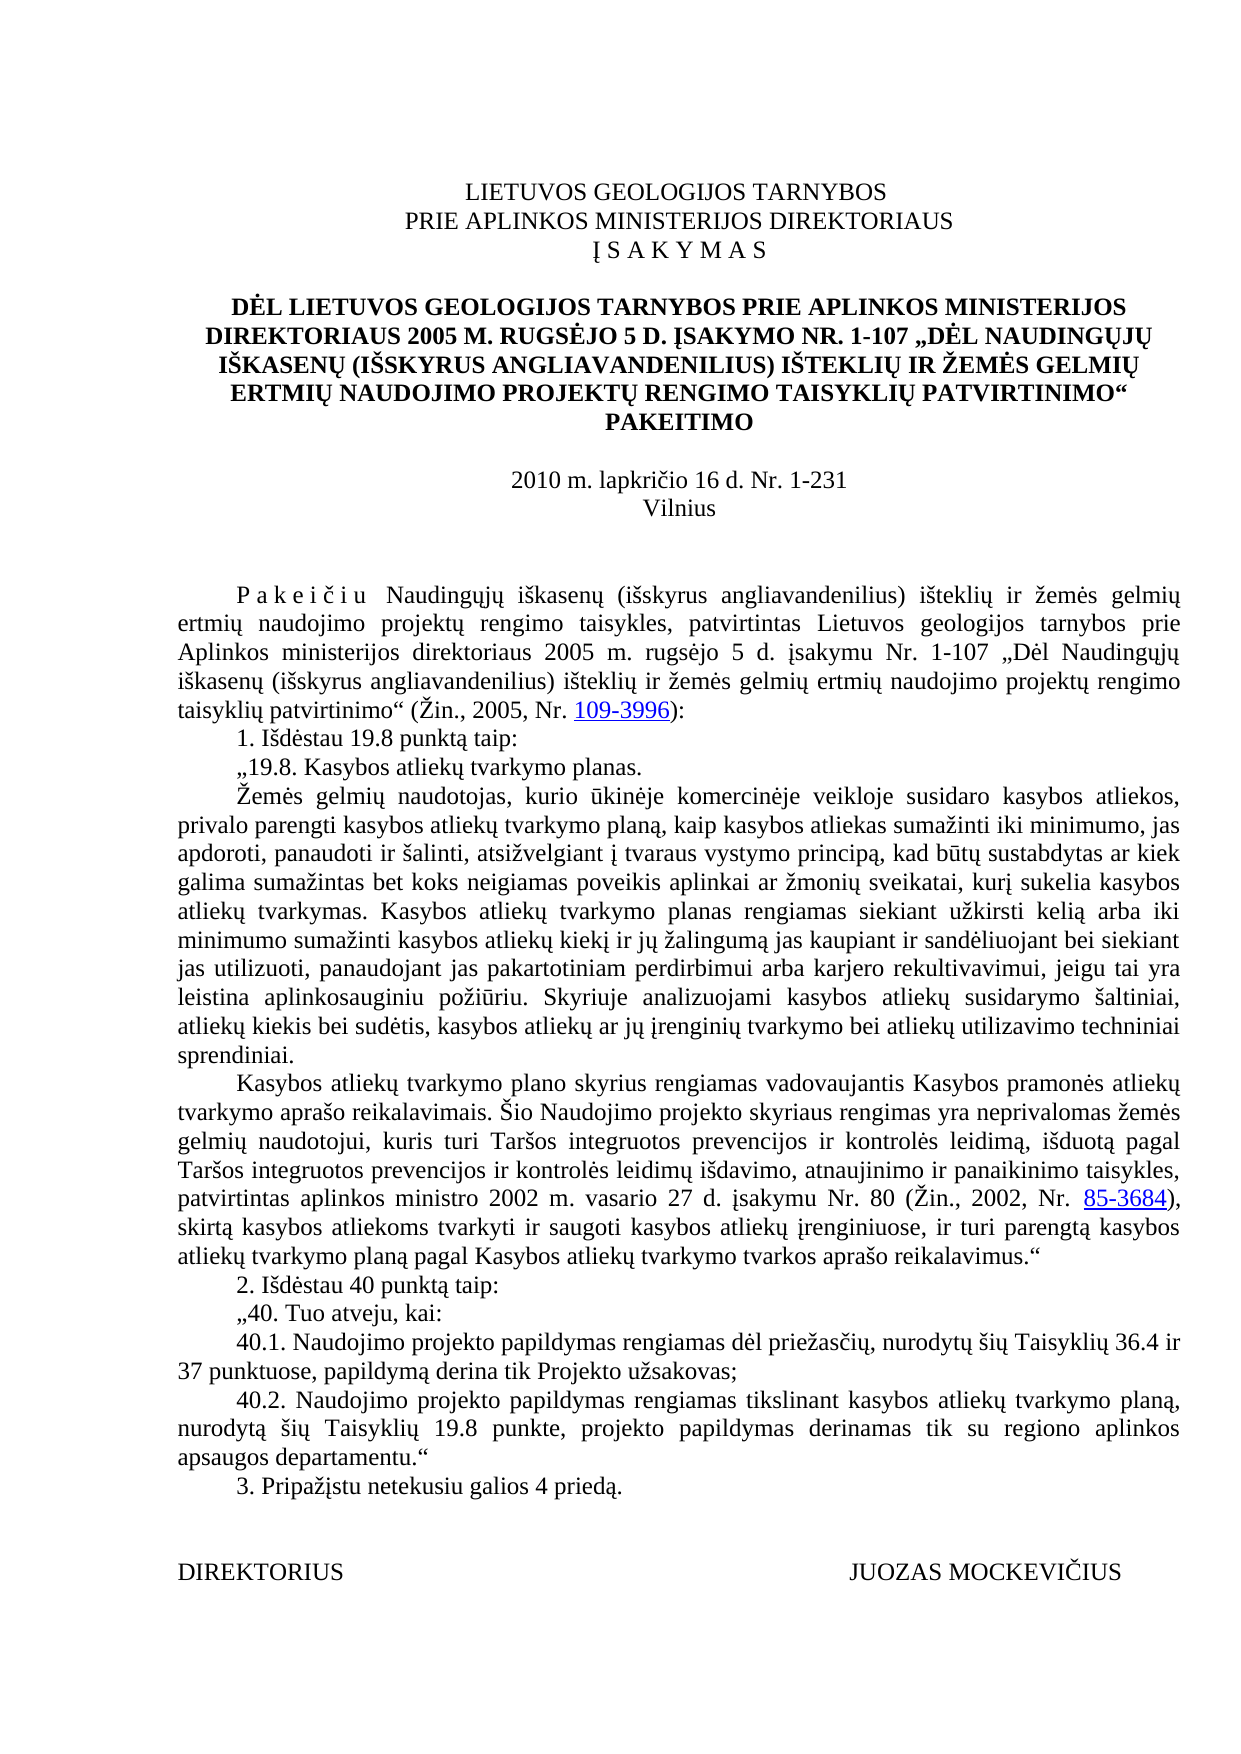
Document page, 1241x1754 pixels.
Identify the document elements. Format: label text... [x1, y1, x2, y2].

text Direktorius Juozas Mockevičius [177, 1557, 1181, 1586]
text LIETUVOS GEOLOGIJOS TARNYBOS [177, 177, 1181, 206]
text PRIE APLINKOS MINISTERIJOS DIREKTORIAUS [177, 206, 1181, 235]
text 3. Pripažįstu netekusiu galios 4 priedą. [177, 1471, 1181, 1500]
text „40. Tuo atveju, kai: [177, 1298, 1181, 1327]
text Žemės gelmių naudotojas, kurio ūkinėje komercinėje veikloje susidaro kasybos atliekos, privalo parengti kasybos atliekų tvarkymo planą, kaip kasybos atliekas sumažinti iki minimumo, jas apdoroti, panaudoti ir šalinti, atsižvelgiant į tvaraus vystymo principą, kad būtų sustabdytas ar kiek galima sumažintas bet koks neigiamas poveikis aplinkai ar žmonių sveikatai, kurį sukelia kasybos atliekų tvarkymas. Kasybos atliekų tvarkymo planas rengiamas siekiant užkirsti kelią arba iki minimumo sumažinti kasybos atliekų kiekį ir jų žalingumą jas kaupiant ir sandėliuojant bei siekiant jas utilizuoti, panaudojant jas pakartotiniam perdirbimui arba karjero rekultivavimui, jeigu tai yra leistina aplinkosauginiu požiūriu. Skyriuje analizuojami kasybos atliekų susidarymo šaltiniai, atliekų kiekis bei sudėtis, kasybos atliekų ar jų įrenginių tvarkymo bei atliekų utilizavimo techniniai sprendiniai. [177, 781, 1181, 1068]
text ĮSAKYMAS [177, 235, 1181, 263]
text DĖL LIETUVOS GEOLOGIJOS TARNYBOS PRIE APLINKOS MINISTERIJOS DIREKTORIAUS 2005 m. RUGSĖJO 5 d. ĮSAKYMO Nr. 1-107 „DĖL NAUDINGŲJŲ IŠKASENŲ (IŠSKYRUS ANGLIAVANDENILIUS) IŠTEKLIŲ IR ŽEMĖS GELMIŲ ERTMIŲ NAUDOJIMO PROJEKTŲ RENGIMO TAISYKLIŲ PATVIRTINIMO“ PAKEITIMO [177, 292, 1181, 436]
text 1. Išdėstau 19.8 punktą taip: [177, 723, 1181, 752]
text Vilnius [177, 493, 1181, 522]
text 2010 m. lapkričio 16 d. Nr. 1-231 [177, 465, 1181, 493]
text 40.2. Naudojimo projekto papildymas rengiamas tikslinant kasybos atliekų tvarkymo planą, nurodytą šių Taisyklių 19.8 punkte, projekto papildymas derinamas tik su regiono aplinkos apsaugos departamentu.“ [177, 1385, 1181, 1471]
text 40.1. Naudojimo projekto papildymas rengiamas dėl priežasčių, nurodytų šių Taisyklių 36.4 ir 37 punktuose, papildymą derina tik Projekto užsakovas; [177, 1327, 1181, 1385]
text 2. Išdėstau 40 punktą taip: [177, 1270, 1181, 1298]
text Pakeičiu Naudingųjų iškasenų (išskyrus angliavandenilius) išteklių ir žemės gelmių ertmių naudojimo projektų rengimo taisykles, patvirtintas Lietuvos geologijos tarnybos prie Aplinkos ministerijos direktoriaus 2005 m. rugsėjo 5 d. įsakymu Nr. 1-107 „Dėl Naudingųjų iškasenų (išskyrus angliavandenilius) išteklių ir žemės gelmių ertmių naudojimo projektų rengimo taisyklių patvirtinimo“ (Žin., 2005, Nr. 109-3996): [177, 580, 1181, 723]
text „19.8. Kasybos atliekų tvarkymo planas. [177, 752, 1181, 781]
text Kasybos atliekų tvarkymo plano skyrius rengiamas vadovaujantis Kasybos pramonės atliekų tvarkymo aprašo reikalavimais. Šio Naudojimo projekto skyriaus rengimas yra neprivalomas žemės gelmių naudotojui, kuris turi Taršos integruotos prevencijos ir kontrolės leidimą, išduotą pagal Taršos integruotos prevencijos ir kontrolės leidimų išdavimo, atnaujinimo ir panaikinimo taisykles, patvirtintas aplinkos ministro 2002 m. vasario 27 d. įsakymu Nr. 80 (Žin., 2002, Nr. 85-3684), skirtą kasybos atliekoms tvarkyti ir saugoti kasybos atliekų įrenginiuose, ir turi parengtą kasybos atliekų tvarkymo planą pagal Kasybos atliekų tvarkymo tvarkos aprašo reikalavimus.“ [177, 1068, 1181, 1270]
